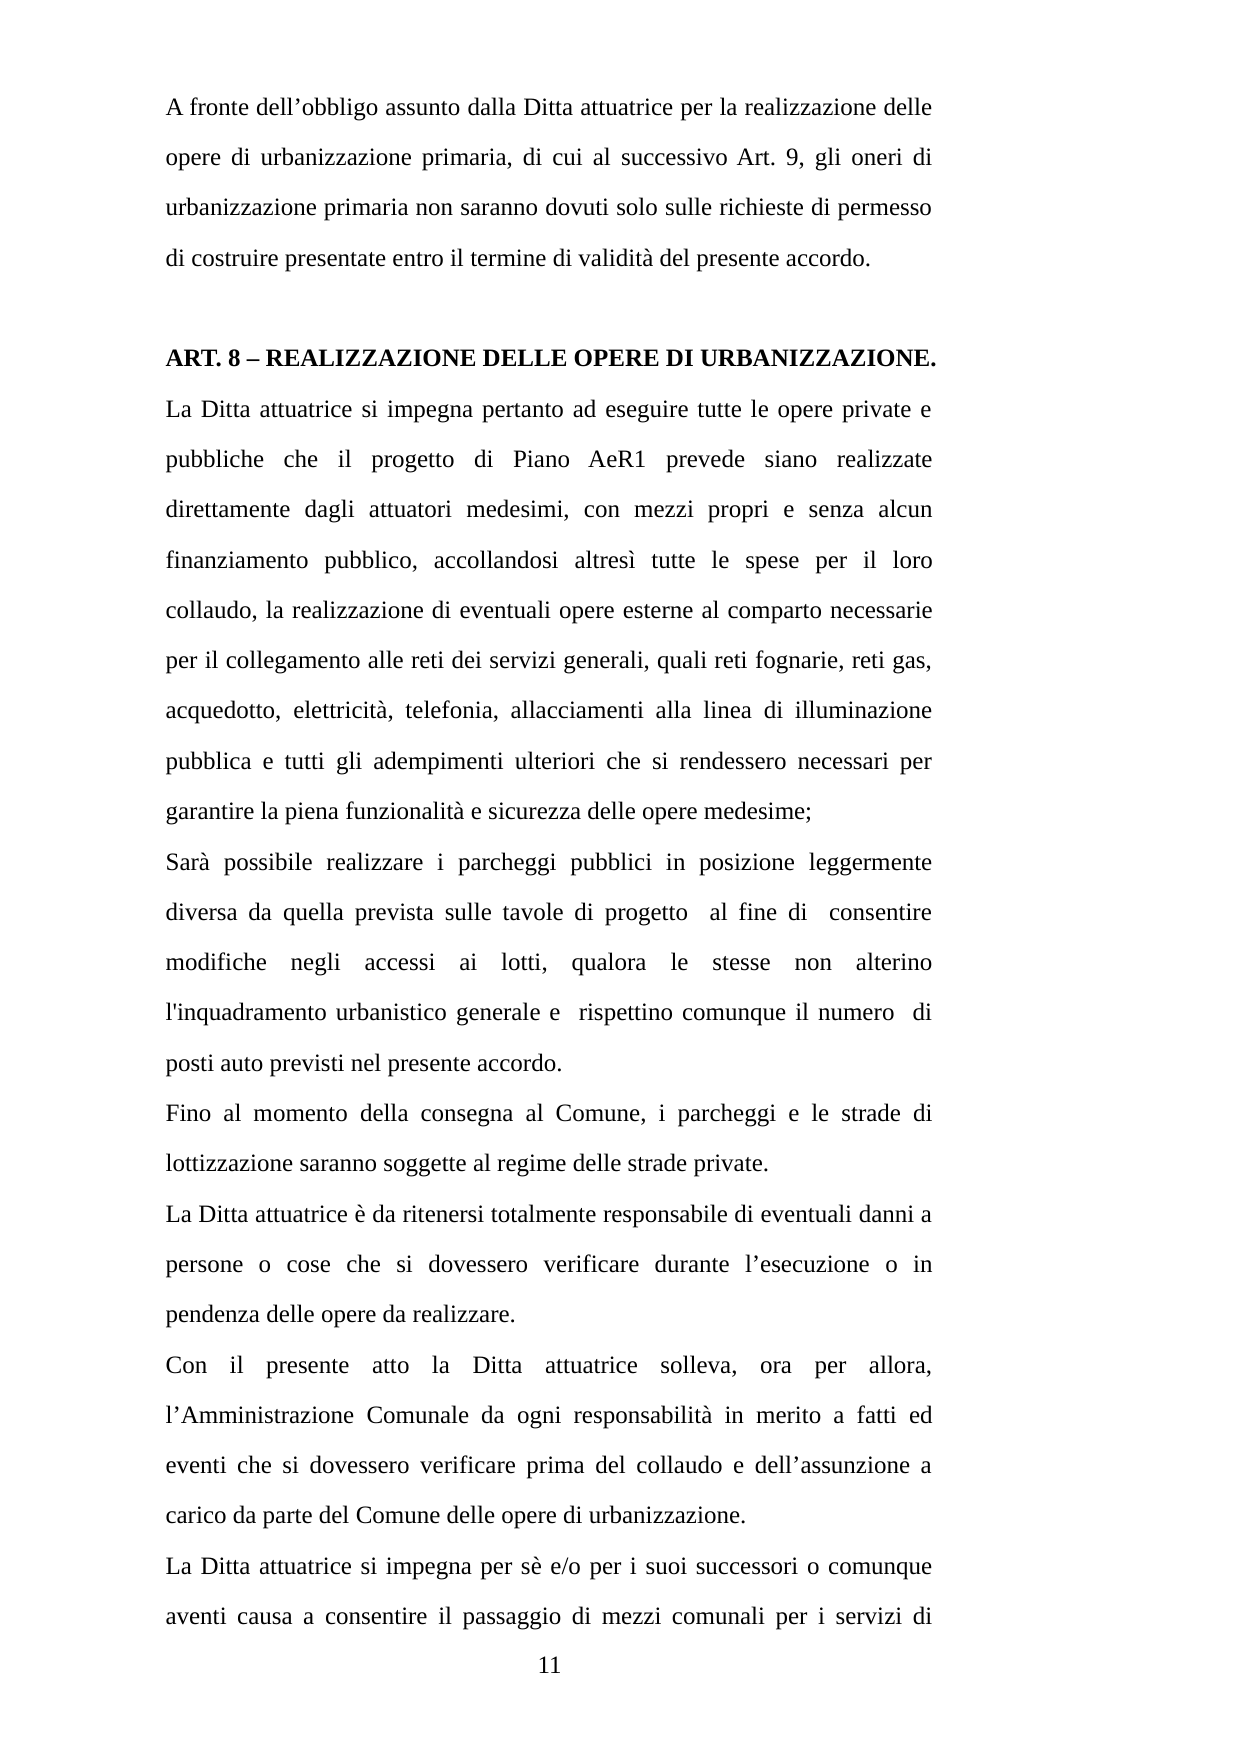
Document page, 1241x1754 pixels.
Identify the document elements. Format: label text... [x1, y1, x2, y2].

text La Ditta attuatrice si impegna per sè e/o per i suoi successori o comunque aventi causa a consentire il passaggio di mezzi comunali per i servizi di [165, 1534, 933, 1635]
text Sarà possibile realizzare i parcheggi pubblici in posizione leggermente diversa da quella prevista sulle tavole di progetto al fine di consentire modifiche negli accessi ai lotti, qualora le stesse non alterino l'inquadramento urbanistico generale e rispettino comunque il numero di posti auto previsti nel presente accordo. [165, 830, 933, 1081]
text La Ditta attuatrice si impegna pertanto ad eseguire tutte le opere private e pubbliche che il progetto di Piano AeR1 prevede siano realizzate direttamente dagli attuatori medesimi, con mezzi propri e senza alcun finanziamento pubblico, accollandosi altresì tutte le spese per il loro collaudo, la realizzazione di eventuali opere esterne al comparto necessarie per il collegamento alle reti dei servizi generali, quali reti fognarie, reti gas, acquedotto, elettricità, telefonia, allacciamenti alla linea di illuminazione pubblica e tutti gli adempimenti ulteriori che si rendessero necessari per garantire la piena funzionalità e sicurezza delle opere medesime; [165, 377, 933, 830]
text Fino al momento della consegna al Comune, i parcheggi e le strade di lottizzazione saranno soggette al regime delle strade private. [165, 1081, 933, 1182]
text Con il presente atto la Ditta attuatrice solleva, ora per allora, l’Amministrazione Comunale da ogni responsabilità in merito a fatti ed eventi che si dovessero verificare prima del collaudo e dell’assunzione a carico da parte del Comune delle opere di urbanizzazione. [165, 1333, 933, 1534]
text ART. 8 – REALIZZAZIONE DELLE OPERE DI URBANIZZAZIONE. [165, 327, 939, 377]
text A fronte dell’obbligo assunto dalla Ditta attuatrice per la realizzazione delle opere di urbanizzazione primaria, di cui al successivo Art. 9, gli oneri di urbanizzazione primaria non saranno dovuti solo sulle richieste di permesso di costruire presentate entro il termine di validità del presente accordo. [165, 75, 933, 276]
text La Ditta attuatrice è da ritenersi totalmente responsabile di eventuali danni a persone o cose che si dovessero verificare durante l’esecuzione o in pendenza delle opere da realizzare. [165, 1182, 933, 1333]
